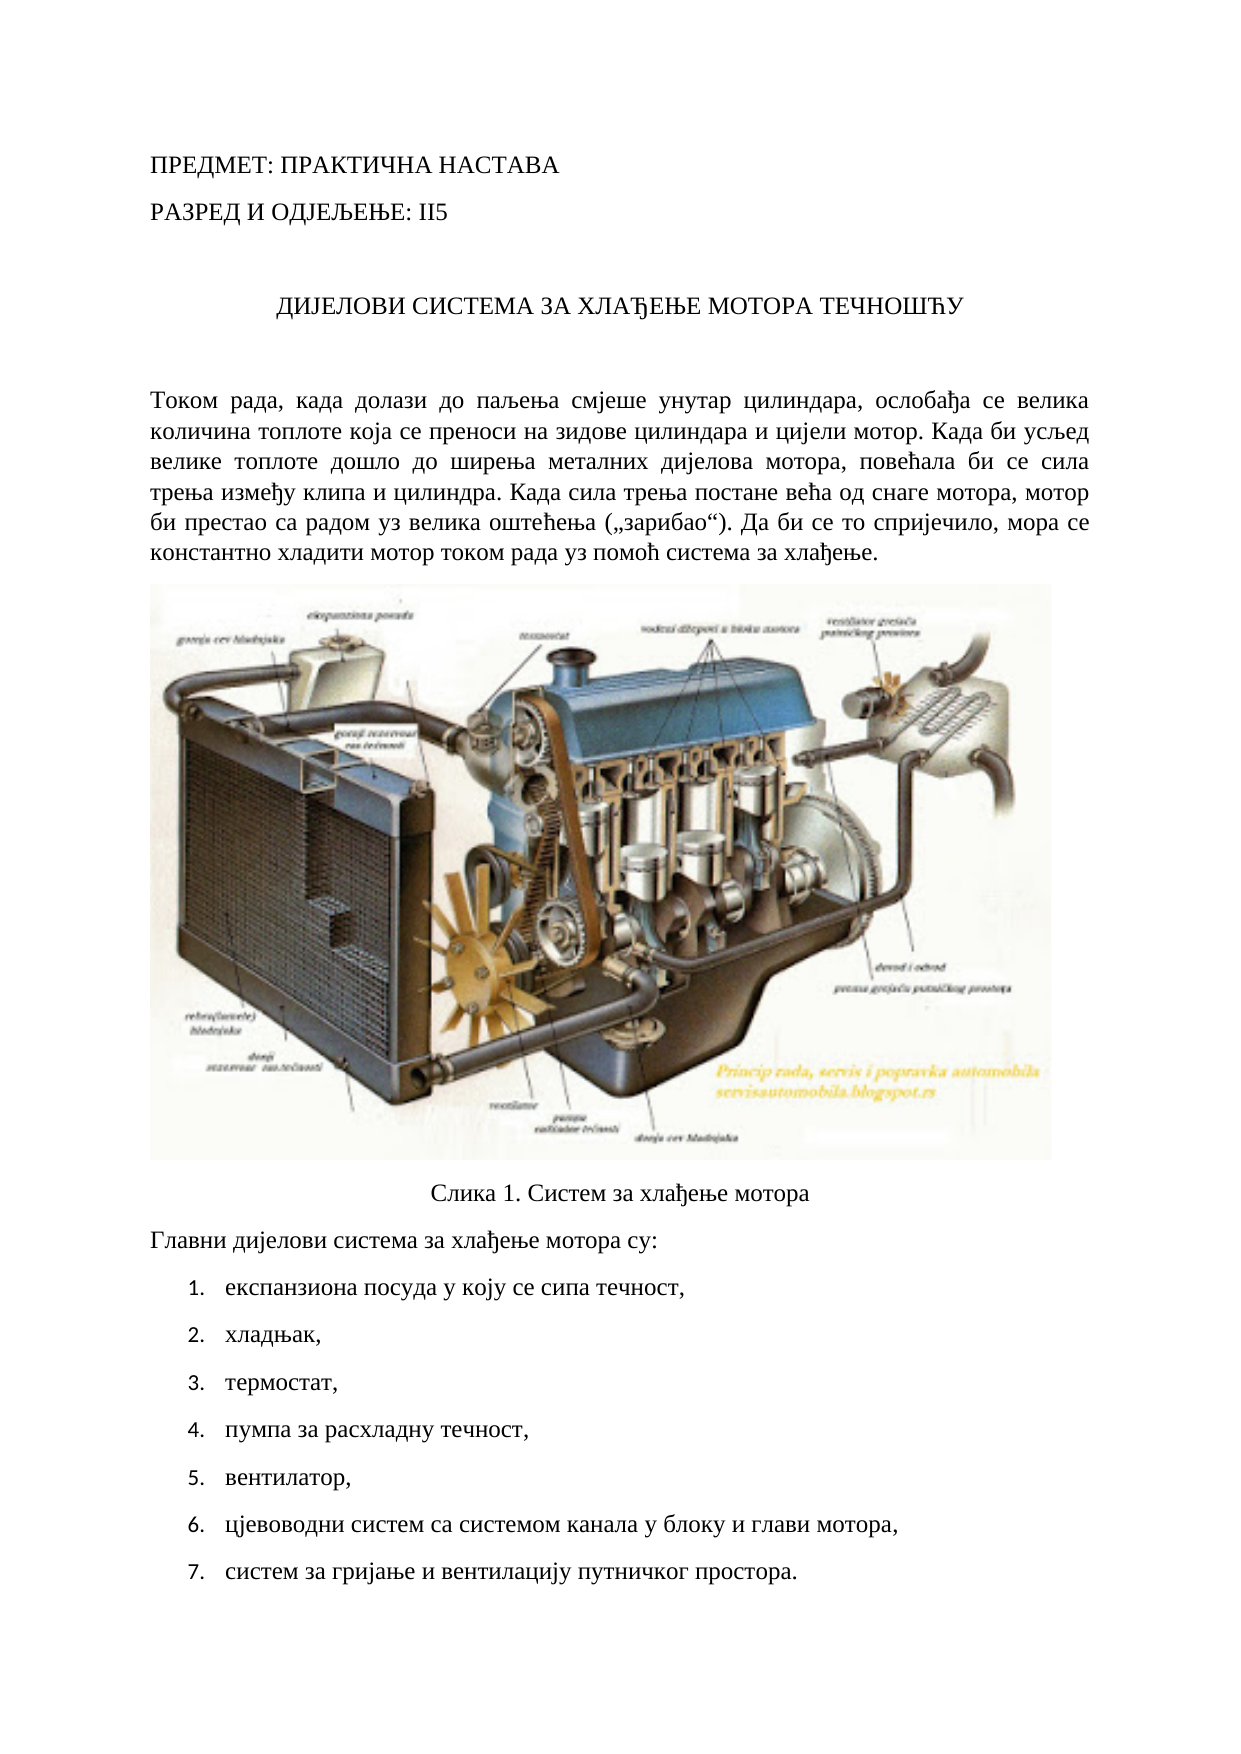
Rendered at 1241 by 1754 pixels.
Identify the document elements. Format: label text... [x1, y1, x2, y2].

text Слика 1. Систем за хлађење мотора [150, 1178, 1090, 1207]
text Главни дијелови система за хлађење мотора су: [150, 1225, 1090, 1254]
text Током рада, када долази до паљења смјеше унутар цилиндара, ослобађа се велика количина топлоте која се преноси на зидове цилиндара и цијели мотор. Када би усљед велике топлоте дошло до ширења металних дијелова мотора, повећала би се сила трења између клипа и цилиндра. Када сила трења постане већа од снаге мотора, мотор би престао са радом уз велика оштећења („зарибао“). Да би се то спријечило, мора се константно хладити мотор током рада уз помоћ система за хлађење. [150, 385, 1090, 566]
text ДИЈЕЛОВИ СИСТЕМА ЗА ХЛАЂЕЊЕ МОТОРА ТЕЧНОШЋУ [150, 291, 1090, 320]
list вентилатор, [187, 1462, 1090, 1491]
list систем за гријање и вентилацију путничког простора. [187, 1556, 1090, 1586]
text РАЗРЕД И ОДЈЕЉЕЊЕ: II5 [150, 197, 1090, 226]
list експанзиона посуда у коју се сипа течност, [187, 1272, 1090, 1301]
text ПРЕДМЕТ: ПРАКТИЧНА НАСТАВА [150, 150, 1090, 179]
list термостат, [187, 1367, 1090, 1396]
list хладњак, [187, 1319, 1090, 1348]
list пумпа за расхладну течност, [187, 1414, 1090, 1443]
list цјевоводни систем са системом канала у блоку и глави мотора, [187, 1509, 1090, 1538]
